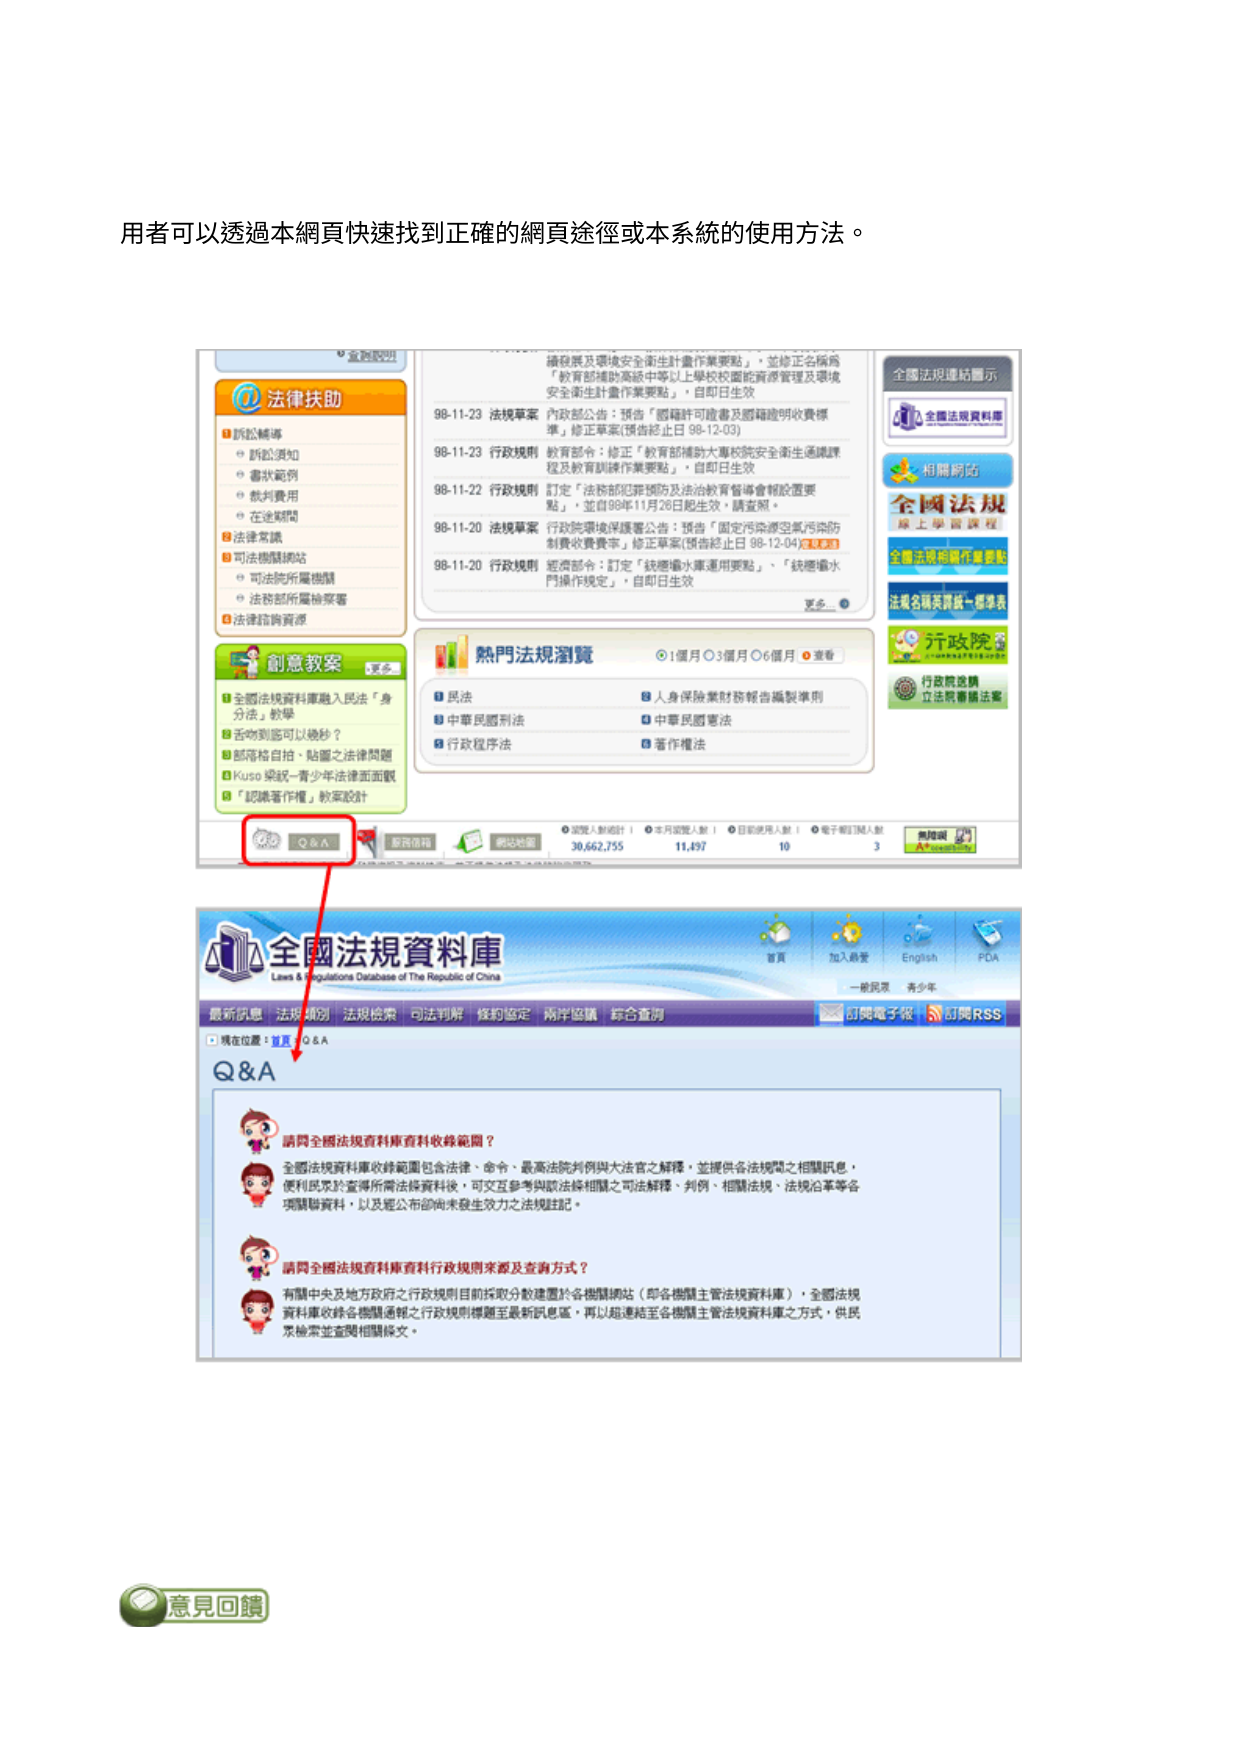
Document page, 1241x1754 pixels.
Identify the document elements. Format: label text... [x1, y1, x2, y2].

table_header 用者可以透過本網頁快速找到正確的網頁途徑或本系統的使用方法。 [118, 127, 1099, 1378]
table_cell [118, 1379, 1099, 1503]
table_header [1099, 127, 1122, 1378]
table_cell [1099, 1379, 1122, 1503]
